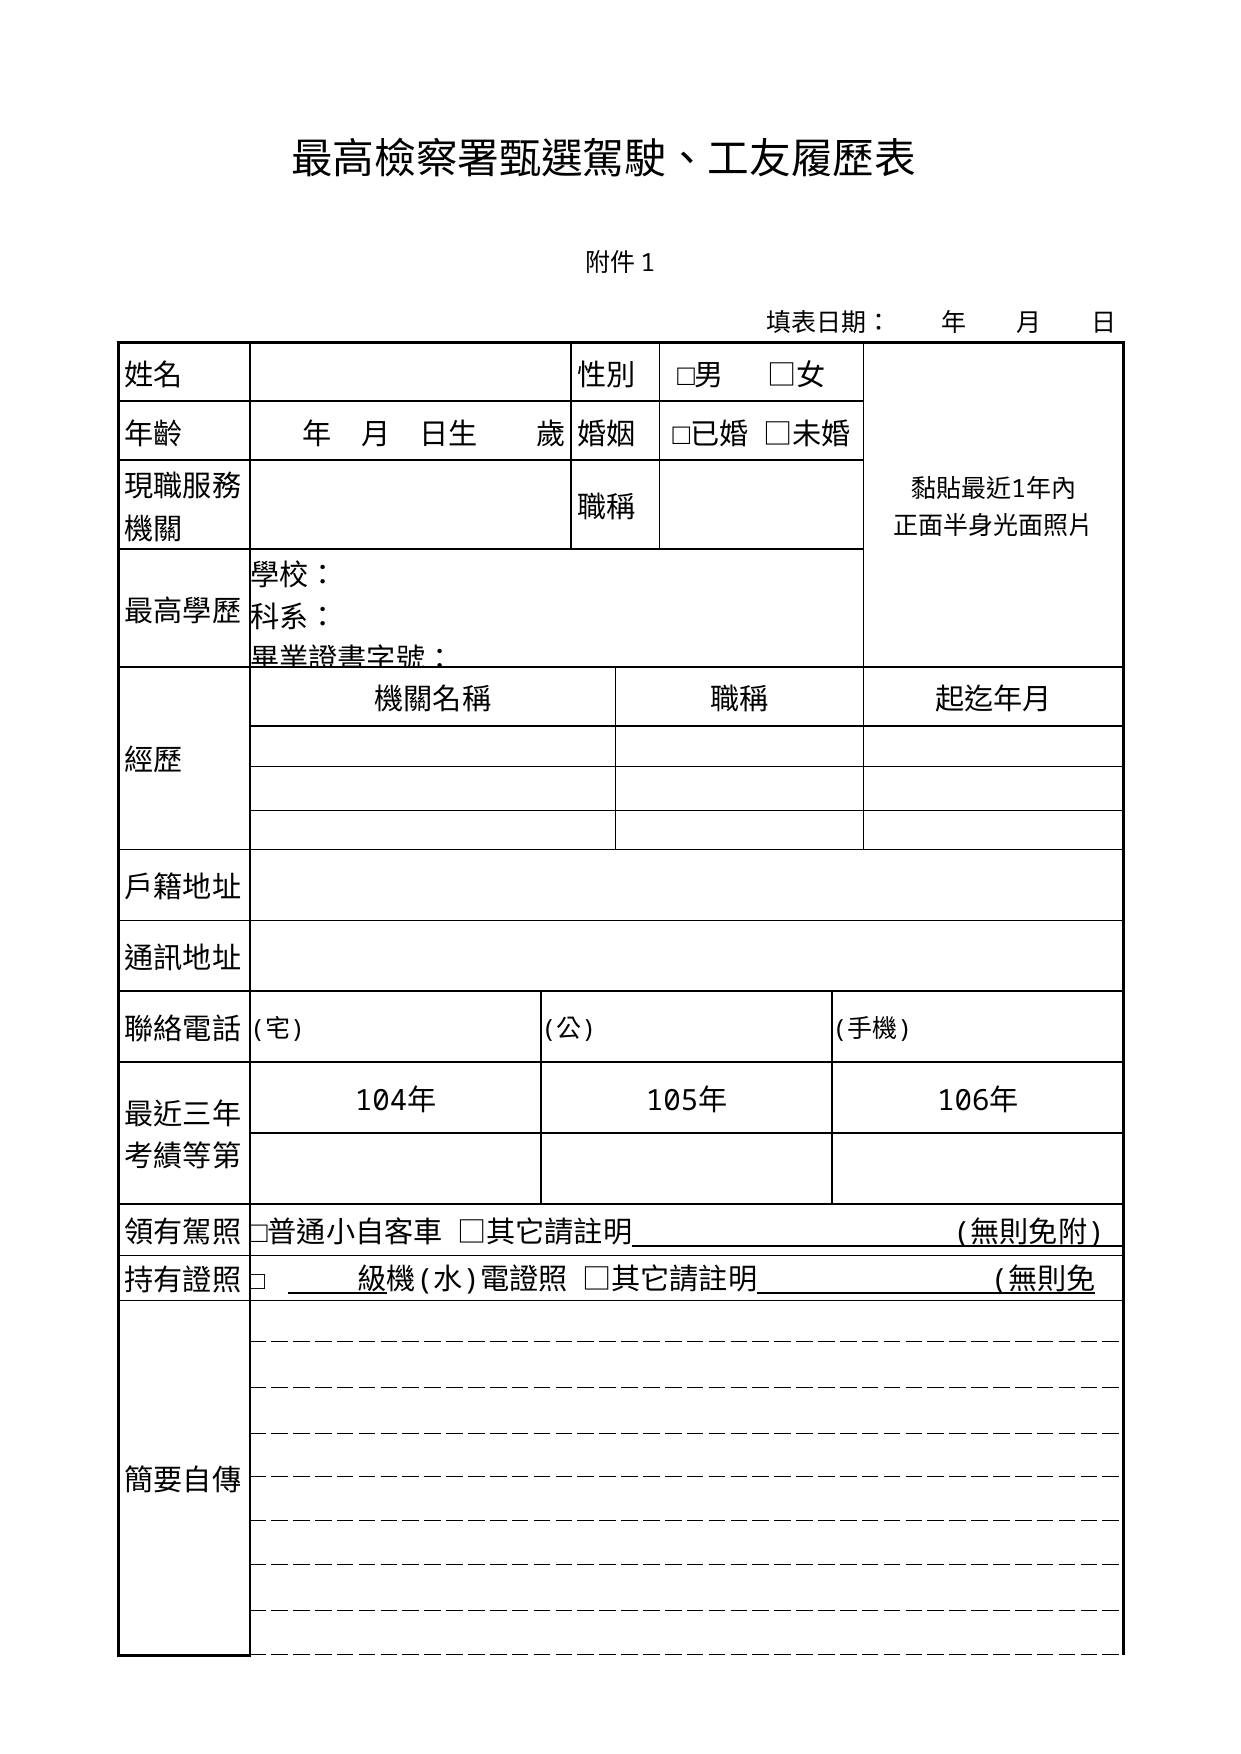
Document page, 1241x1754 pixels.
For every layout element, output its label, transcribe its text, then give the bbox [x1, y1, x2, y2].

table_cell 職稱 [572, 461, 659, 548]
table_cell [864, 727, 1122, 766]
table_cell 最近三年 考績等第 [120, 1063, 249, 1203]
table_cell [864, 811, 1122, 849]
table_cell [251, 1564, 1122, 1609]
table_cell [251, 1520, 1122, 1564]
table_cell 104年 [251, 1063, 540, 1132]
table_cell [864, 767, 1122, 809]
table_cell 最高學歷 [120, 550, 249, 666]
table_cell [660, 461, 863, 548]
table_header 性別 [572, 344, 659, 400]
table_cell 聯絡電話 [120, 992, 249, 1061]
table_cell (公) [542, 992, 831, 1061]
table_cell 起迄年月 [864, 668, 1122, 725]
text 最高檢察署甄選駕駛、工友履歷表 附件1 [118, 125, 1122, 279]
table_cell [251, 1476, 1122, 1520]
table_header □男 □女 [660, 344, 863, 400]
table_cell [251, 811, 615, 849]
text 填表日期： 年 月 日 [716, 279, 1122, 341]
table_cell 簡要自傳 [120, 1301, 249, 1654]
table_cell [251, 1341, 1122, 1387]
table_cell 年 月 日生 歲 [251, 402, 570, 459]
table_cell [616, 767, 863, 809]
table_cell 年齡 [120, 402, 249, 459]
table_cell [542, 1134, 831, 1203]
table_cell 婚姻 [572, 402, 659, 459]
table_cell 經歷 [120, 668, 249, 849]
table_cell [251, 461, 570, 548]
table_cell [251, 1301, 1122, 1341]
table_cell [616, 811, 863, 849]
table_cell 105年 [542, 1063, 831, 1132]
table_cell 學校： 科系： 畢業證書字號： [251, 550, 863, 666]
table_cell (宅) [251, 992, 540, 1061]
table_cell 戶籍地址 [120, 850, 249, 919]
table_cell □已婚 □未婚 [660, 402, 863, 459]
table_cell [251, 850, 1122, 919]
table_cell [616, 727, 863, 766]
table_cell □普通小自客車 □其它請註明 (無則免附) [251, 1205, 1122, 1255]
table_cell 106年 [833, 1063, 1122, 1132]
table_header [251, 344, 570, 400]
table_cell [251, 1610, 1122, 1654]
table_cell [251, 921, 1122, 990]
table_cell 職稱 [616, 668, 863, 725]
table_cell 級機(水)電證照 □其它請註明 (無則免附) [251, 1256, 1122, 1299]
table_cell 通訊地址 [120, 921, 249, 990]
table_cell 機關名稱 [251, 668, 615, 725]
table_header 黏貼最近1年內 正面半身光面照片 [864, 344, 1122, 666]
table_cell 現職服務機關 [120, 461, 249, 548]
table_cell (手機) [833, 992, 1122, 1061]
table_cell [251, 1433, 1122, 1476]
table_cell [251, 1134, 540, 1203]
table_header 姓名 [120, 344, 249, 400]
table_cell [833, 1134, 1122, 1203]
table_cell [251, 727, 615, 766]
table_cell 持有證照 [120, 1256, 249, 1299]
table_cell [251, 1387, 1122, 1433]
table_cell [251, 767, 615, 809]
table_cell 領有駕照 [120, 1205, 249, 1255]
